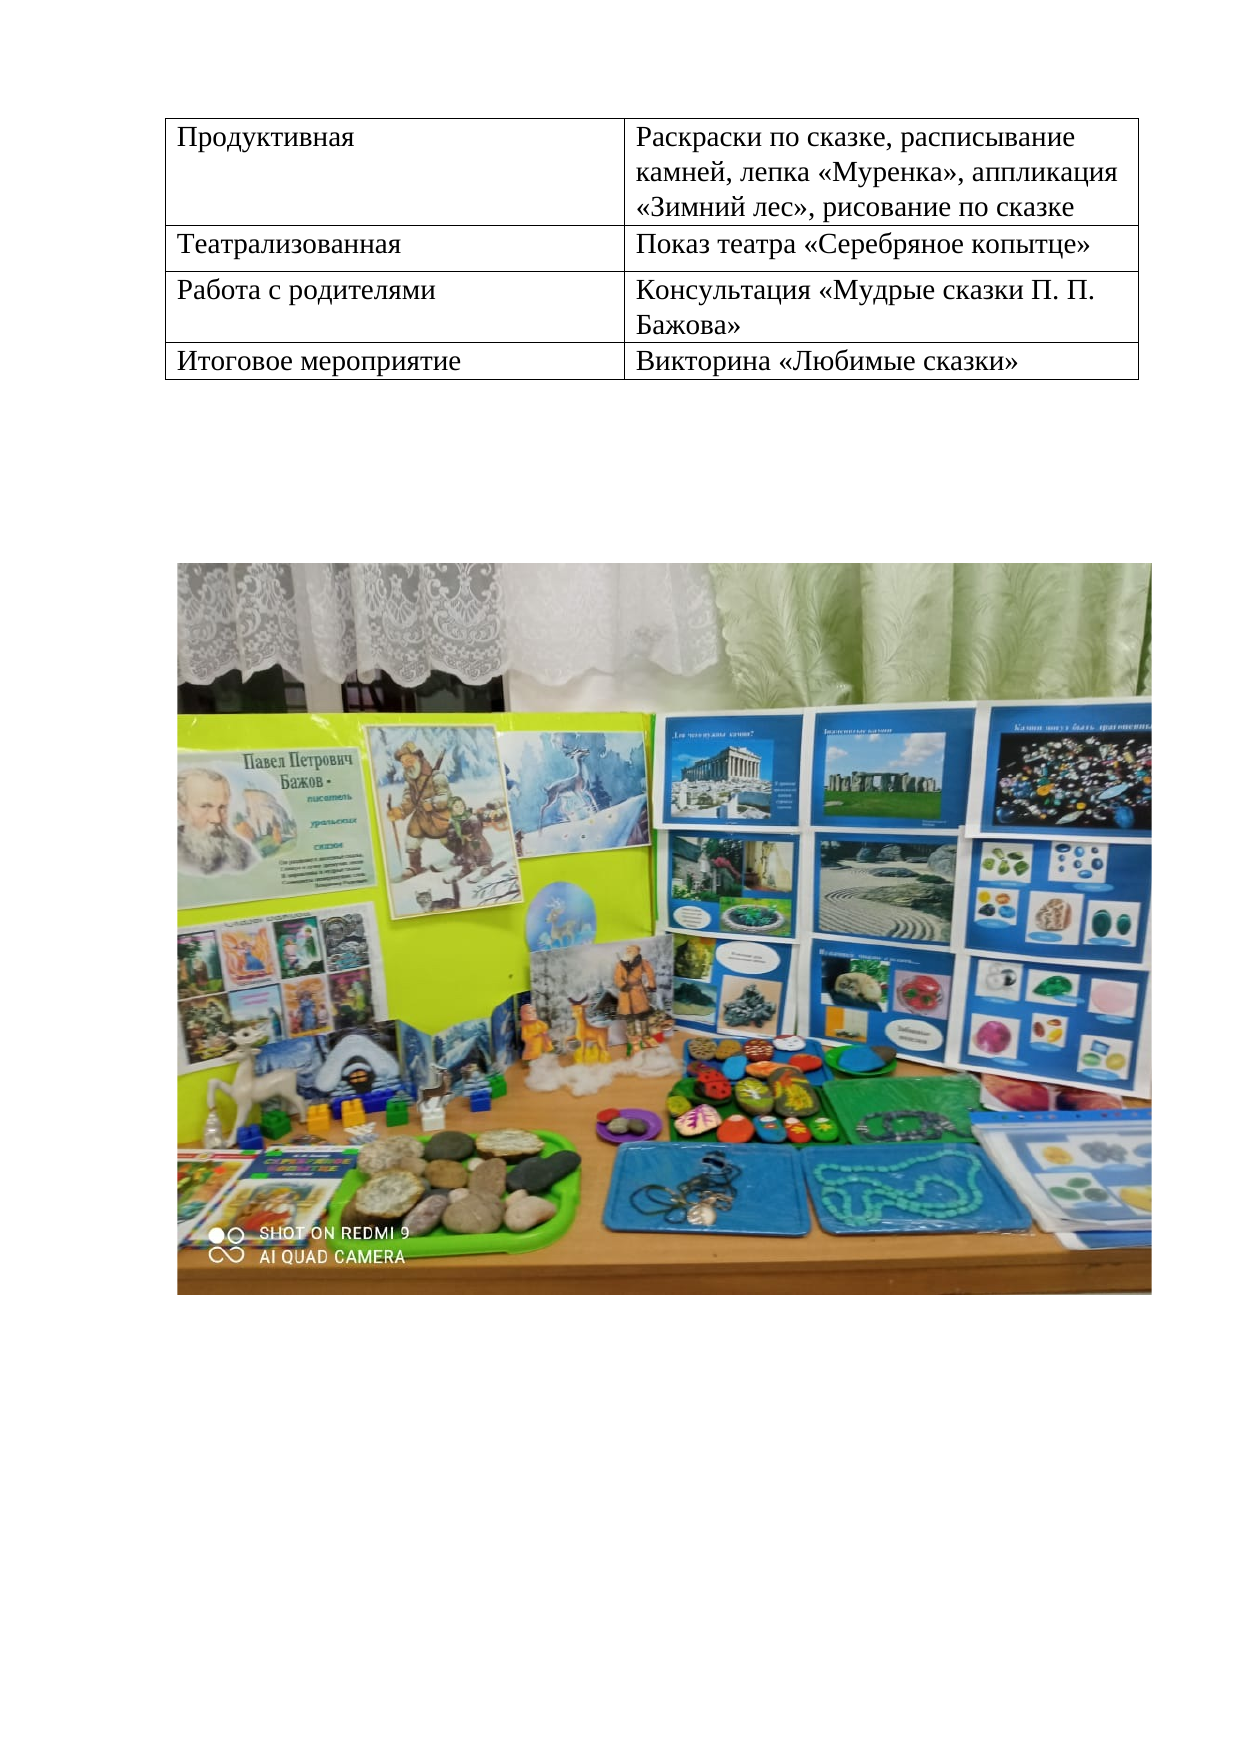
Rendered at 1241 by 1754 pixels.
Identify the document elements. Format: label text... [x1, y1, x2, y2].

table_cell Работа с родителями [166, 272, 624, 342]
table_cell Раскраски по сказке, расписывание камней, лепка «Муренка», аппликация «Зимний лес», рисование по сказке [625, 119, 1138, 225]
table_cell Консультация «Мудрые сказки П. П. Бажова» [625, 272, 1138, 342]
table_cell Викторина «Любимые сказки» [625, 343, 1138, 378]
table_cell Продуктивная [166, 119, 624, 225]
table_cell Итоговое мероприятие [166, 343, 624, 378]
table_cell Театрализованная [166, 226, 624, 271]
table_cell Показ театра «Серебряное копытце» [625, 226, 1138, 271]
